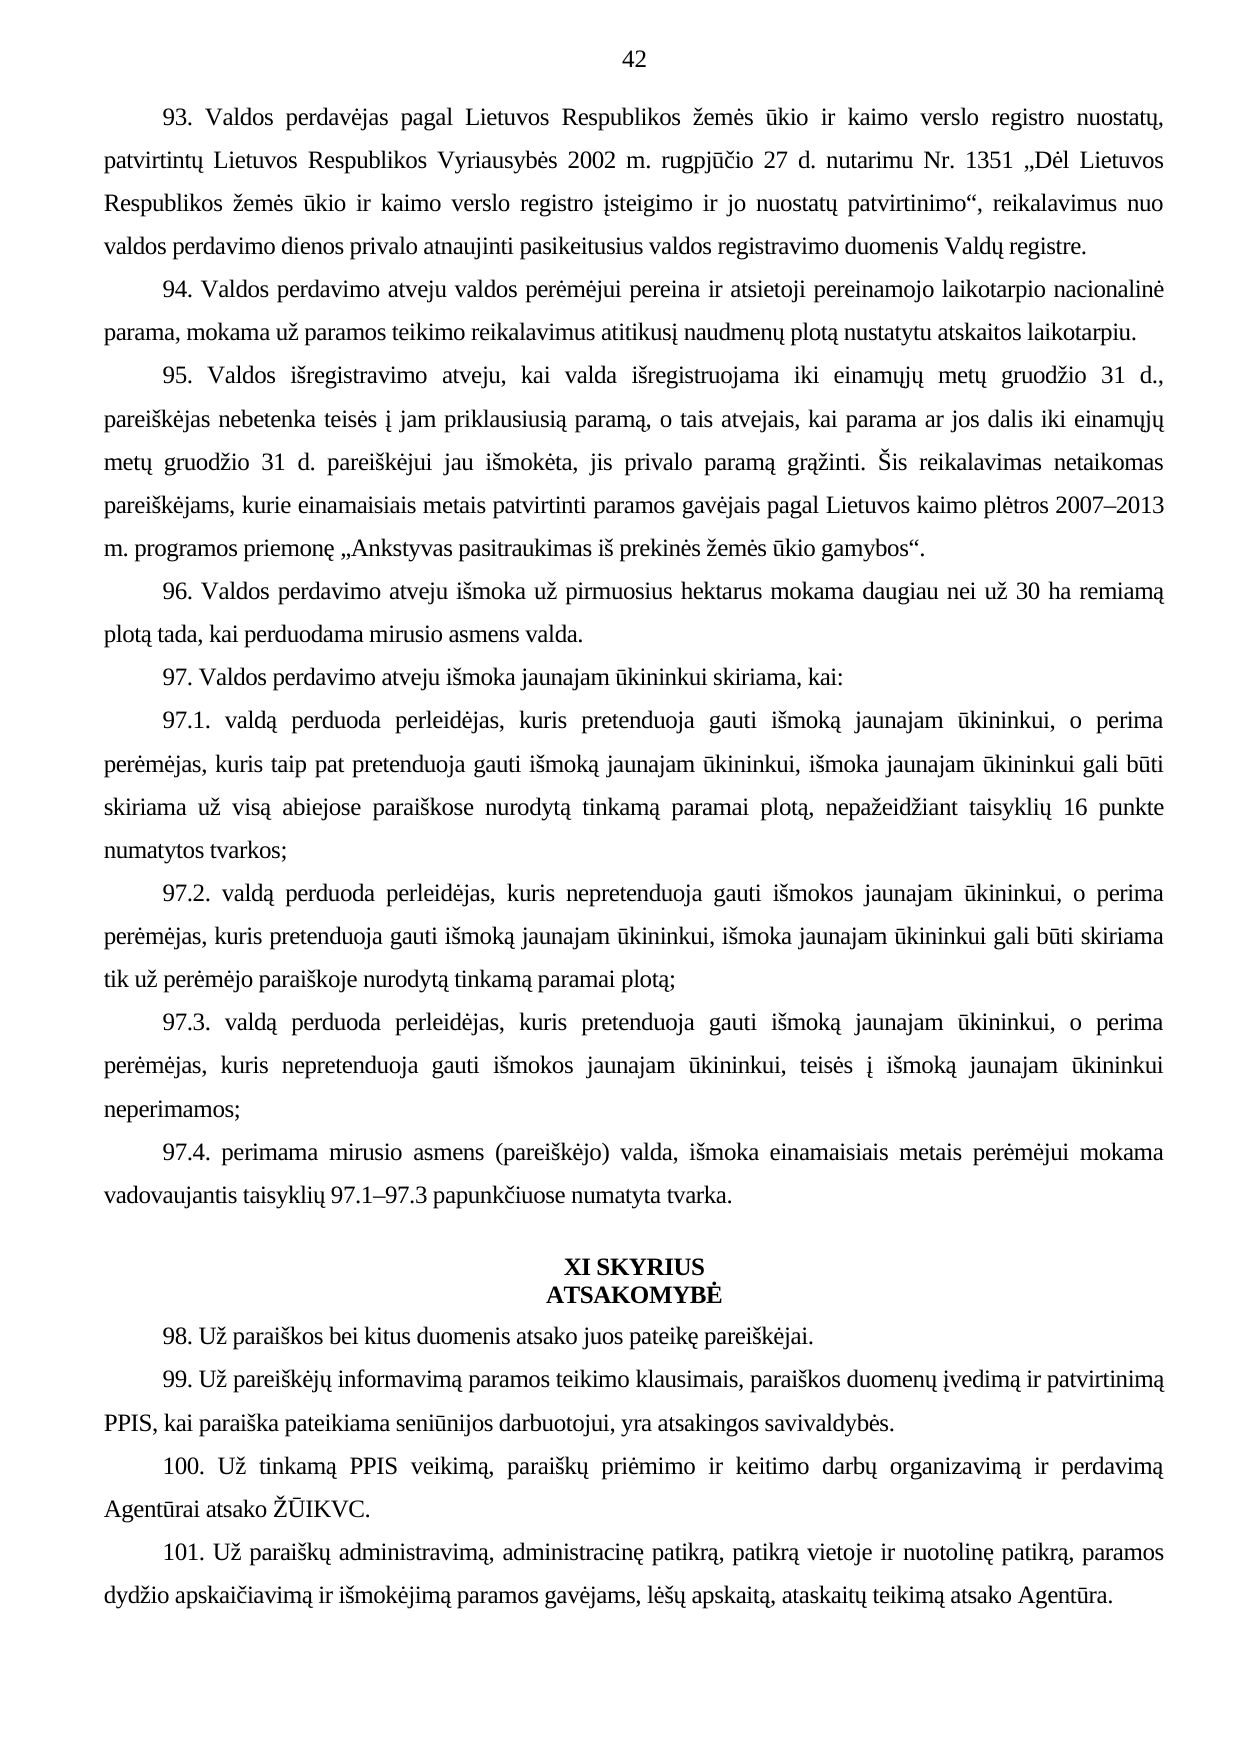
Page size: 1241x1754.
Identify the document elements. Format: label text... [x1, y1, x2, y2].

text 99. Už pareiškėjų informavimą paramos teikimo klausimais, paraiškos duomenų įvedimą ir patvirtinimą PPIS, kai paraiška pateikiama seniūnijos darbuotojui, yra atsakingos savivaldybės. [103, 1364, 1165, 1436]
text 100. Už tinkamą PPIS veikimą, paraiškų priėmimo ir keitimo darbų organizavimą ir perdavimą Agentūrai atsako ŽŪIKVC. [103, 1451, 1165, 1523]
text 97.3. valdą perduoda perleidėjas, kuris pretenduoja gauti išmoką jaunajam ūkininkui, o perima perėmėjas, kuris nepretenduoja gauti išmokos jaunajam ūkininkui, teisės į išmoką jaunajam ūkininkui neperimamos; [103, 1007, 1165, 1122]
text 101. Už paraiškų administravimą, administracinę patikrą, patikrą vietoje ir nuotolinę patikrą, paramos dydžio apskaičiavimą ir išmokėjimą paramos gavėjams, lėšų apskaitą, ataskaitų teikimą atsako Agentūra. [103, 1537, 1165, 1609]
text ATSAKOMYBĖ [103, 1281, 1165, 1309]
text XI SKYRIUS [103, 1252, 1165, 1281]
text 98. Už paraiškos bei kitus duomenis atsako juos pateikę pareiškėjai. [103, 1321, 1165, 1350]
text 93. Valdos perdavėjas pagal Lietuvos Respublikos žemės ūkio ir kaimo verslo registro nuostatų, patvirtintų Lietuvos Respublikos Vyriausybės 2002 m. rugpjūčio 27 d. nutarimu Nr. 1351 „Dėl Lietuvos Respublikos žemės ūkio ir kaimo verslo registro įsteigimo ir jo nuostatų patvirtinimo“, reikalavimus nuo valdos perdavimo dienos privalo atnaujinti pasikeitusius valdos registravimo duomenis Valdų registre. [103, 102, 1165, 260]
text 97.1. valdą perduoda perleidėjas, kuris pretenduoja gauti išmoką jaunajam ūkininkui, o perima perėmėjas, kuris taip pat pretenduoja gauti išmoką jaunajam ūkininkui, išmoka jaunajam ūkininkui gali būti skiriama už visą abiejose paraiškose nurodytą tinkamą paramai plotą, nepažeidžiant taisyklių 16 punkte numatytos tvarkos; [103, 706, 1165, 864]
text 94. Valdos perdavimo atveju valdos perėmėjui pereina ir atsietoji pereinamojo laikotarpio nacionalinė parama, mokama už paramos teikimo reikalavimus atitikusį naudmenų plotą nustatytu atskaitos laikotarpiu. [103, 274, 1165, 346]
text 96. Valdos perdavimo atveju išmoka už pirmuosius hektarus mokama daugiau nei už 30 ha remiamą plotą tada, kai perduodama mirusio asmens valda. [103, 576, 1165, 648]
text 97. Valdos perdavimo atveju išmoka jaunajam ūkininkui skiriama, kai: [103, 662, 1165, 691]
text 95. Valdos išregistravimo atveju, kai valda išregistruojama iki einamųjų metų gruodžio 31 d., pareiškėjas nebetenka teisės į jam priklausiusią paramą, o tais atvejais, kai parama ar jos dalis iki einamųjų metų gruodžio 31 d. pareiškėjui jau išmokėta, jis privalo paramą grąžinti. Šis reikalavimas netaikomas pareiškėjams, kurie einamaisiais metais patvirtinti paramos gavėjais pagal Lietuvos kaimo plėtros 2007–2013 m. programos priemonę „Ankstyvas pasitraukimas iš prekinės žemės ūkio gamybos“. [103, 361, 1165, 562]
text 97.2. valdą perduoda perleidėjas, kuris nepretenduoja gauti išmokos jaunajam ūkininkui, o perima perėmėjas, kuris pretenduoja gauti išmoką jaunajam ūkininkui, išmoka jaunajam ūkininkui gali būti skiriama tik už perėmėjo paraiškoje nurodytą tinkamą paramai plotą; [103, 878, 1165, 993]
text 97.4. perimama mirusio asmens (pareiškėjo) valda, išmoka einamaisiais metais perėmėjui mokama vadovaujantis taisyklių 97.1–97.3 papunkčiuose numatyta tvarka. [103, 1137, 1165, 1209]
